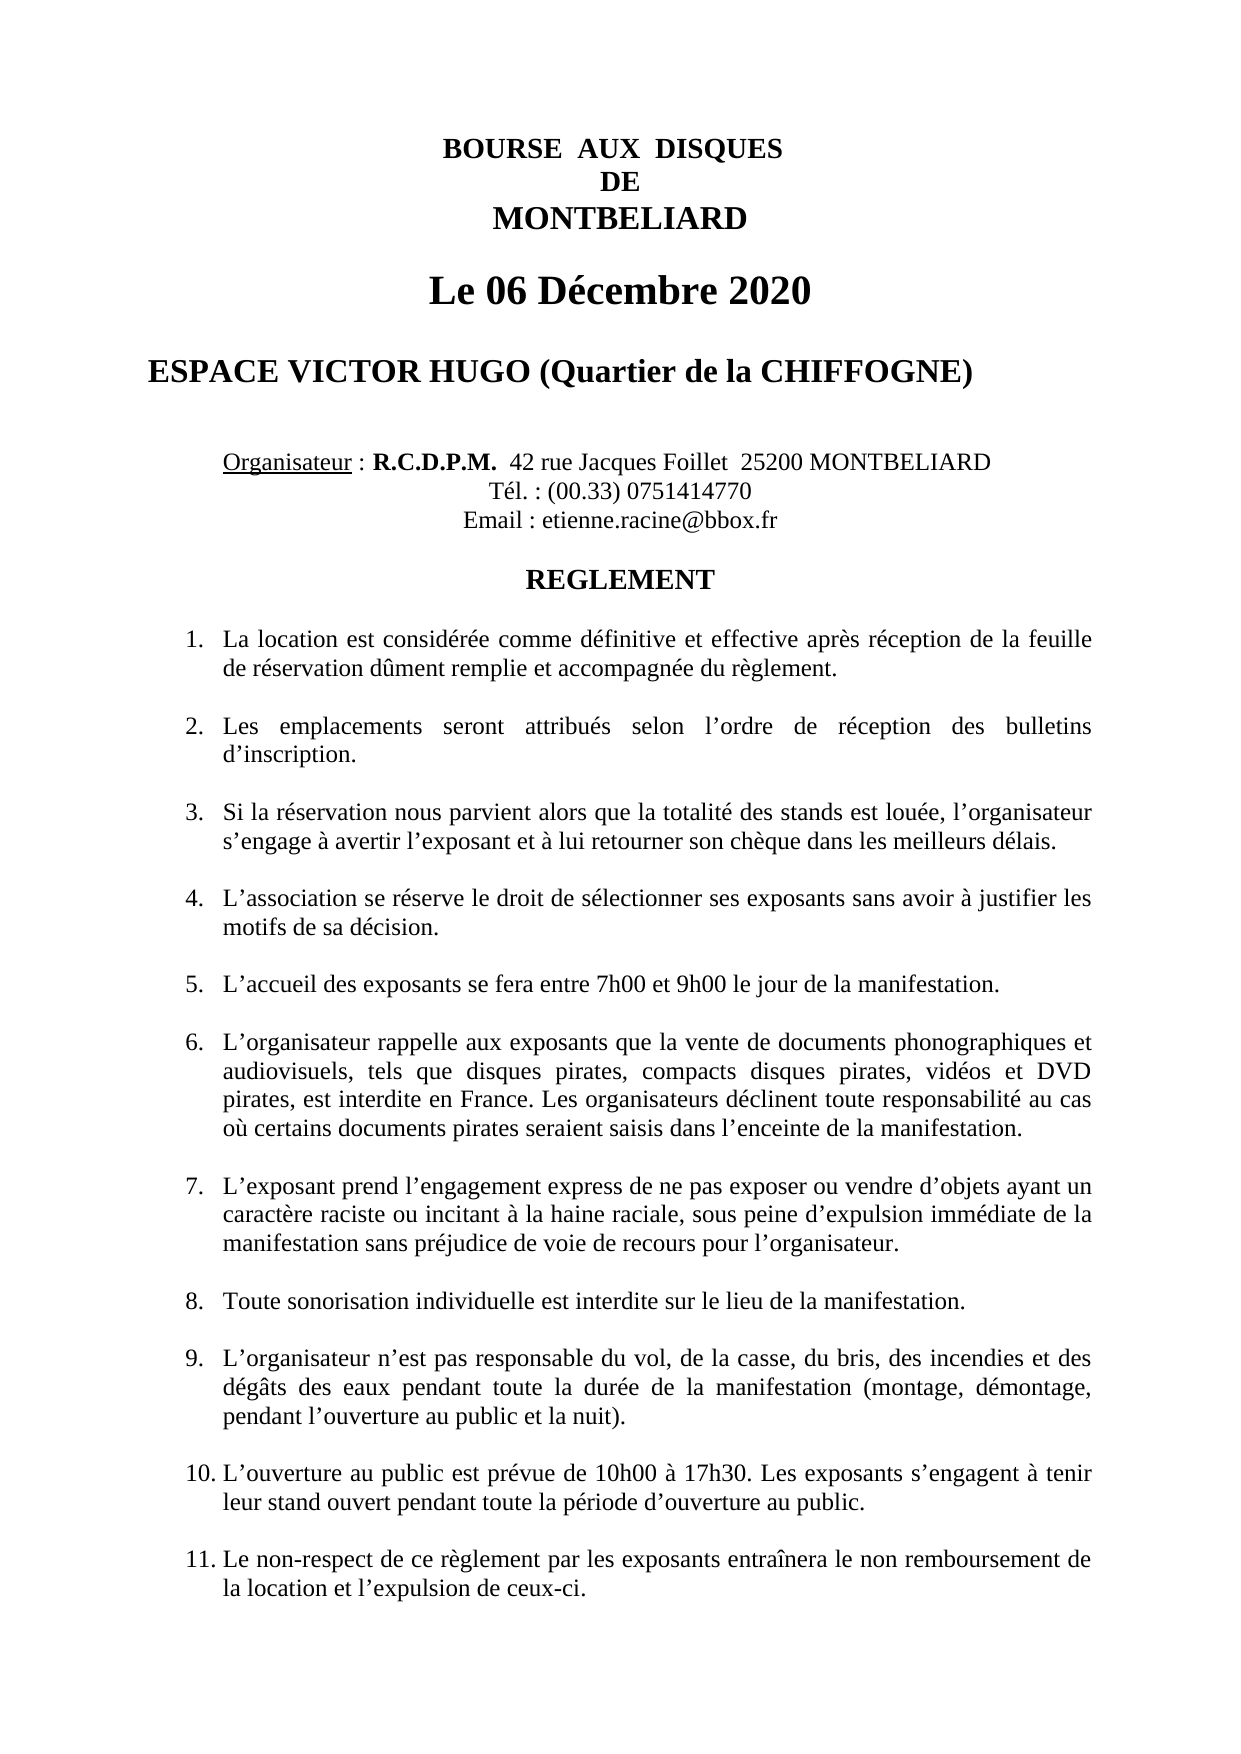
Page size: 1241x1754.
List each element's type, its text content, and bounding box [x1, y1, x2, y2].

list Le non-respect de ce règlement par les exposants entraînera le non remboursement de la location et l’expulsion de ceux-ci. [185, 1544, 1093, 1602]
subtitle DE [148, 164, 1093, 198]
list L’association se réserve le droit de sélectionner ses exposants sans avoir à justifier les motifs de sa décision. [185, 883, 1093, 941]
list L’organisateur n’est pas responsable du vol, de la casse, du bris, des incendies et des dégâts des eaux pendant toute la durée de la manifestation (montage, démontage, pendant l’ouverture au public et la nuit). [185, 1343, 1093, 1429]
text Organisateur : R.C.D.P.M. 42 rue Jacques Foillet 25200 MONTBELIARD [148, 447, 1093, 476]
subtitle ESPACE VICTOR HUGO (Quartier de la CHIFFOGNE) [148, 351, 1093, 390]
list Si la réservation nous parvient alors que la totalité des stands est louée, l’organisateur s’engage à avertir l’exposant et à lui retourner son chèque dans les meilleurs délais. [185, 797, 1093, 854]
list La location est considérée comme définitive et effective après réception de la feuille de réservation dûment remplie et accompagnée du règlement. [185, 624, 1093, 682]
subtitle Le 06 Décembre 2020 [148, 265, 1093, 313]
list L’exposant prend l’engagement express de ne pas exposer ou vendre d’objets ayant un caractère raciste ou incitant à la haine raciale, sous peine d’expulsion immédiate de la manifestation sans préjudice de voie de recours pour l’organisateur. [185, 1171, 1093, 1257]
text MONTBELIARD [148, 198, 1093, 236]
text Email : etienne.racine@bbox.fr [148, 505, 1093, 533]
list L’ouverture au public est prévue de 10h00 à 17h30. Les exposants s’engagent à tenir leur stand ouvert pendant toute la période d’ouverture au public. [185, 1458, 1093, 1516]
list L’accueil des exposants se fera entre 7h00 et 9h00 le jour de la manifestation. [185, 969, 1093, 998]
list Les emplacements seront attribués selon l’ordre de réception des bulletins d’inscription. [185, 711, 1093, 768]
subtitle REGLEMENT [148, 562, 1093, 596]
list Toute sonorisation individuelle est interdite sur le lieu de la manifestation. [185, 1286, 1093, 1314]
list L’organisateur rappelle aux exposants que la vente de documents phonographiques et audiovisuels, tels que disques pirates, compacts disques pirates, vidéos et DVD pirates, est interdite en France. Les organisateurs déclinent toute responsabilité au cas où certains documents pirates seraient saisis dans l’enceinte de la manifestation. [185, 1027, 1093, 1142]
title BOURSE AUX DISQUES [148, 131, 1093, 164]
text Tél. : (00.33) 0751414770 [148, 476, 1093, 505]
